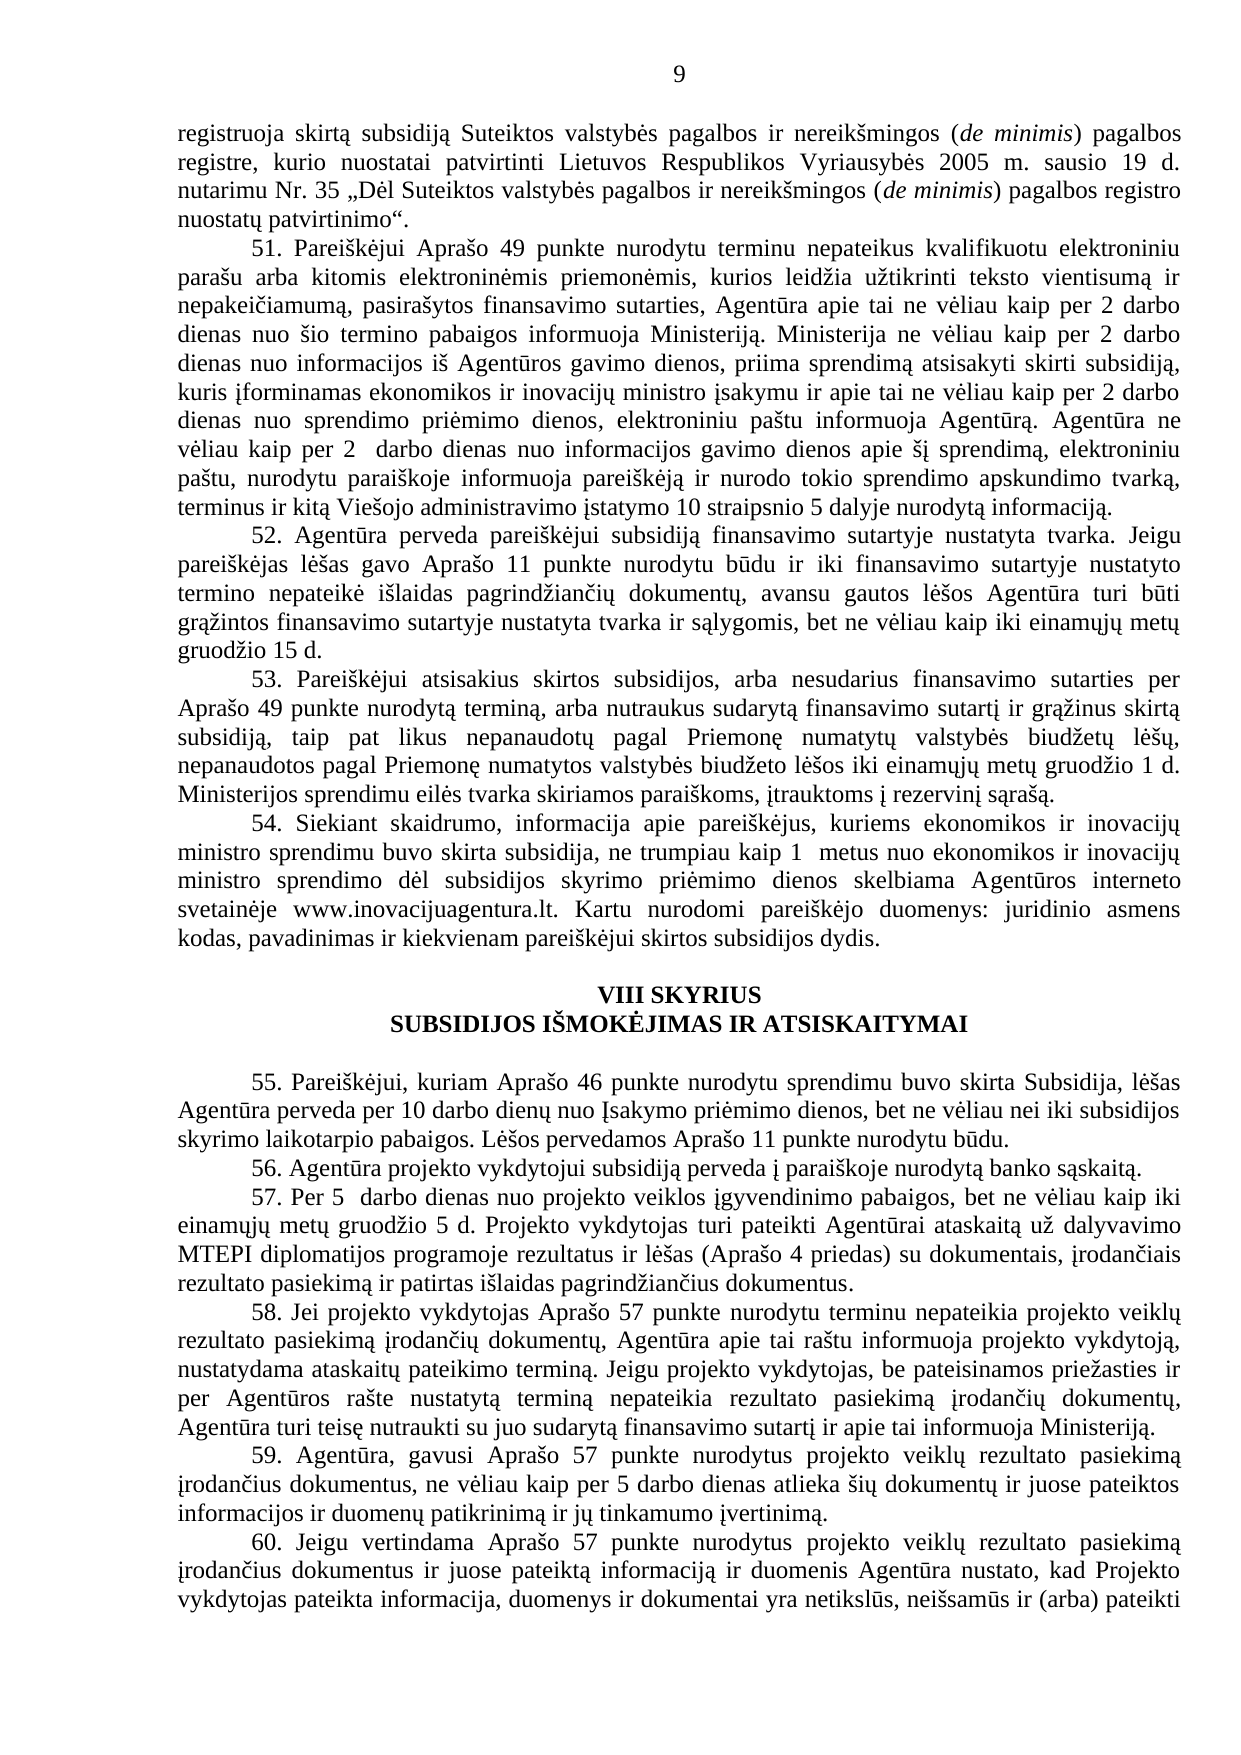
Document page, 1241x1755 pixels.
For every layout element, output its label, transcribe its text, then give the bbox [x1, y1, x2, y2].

text 56. Agentūra projekto vykdytojui subsidiją perveda į paraiškoje nurodytą banko sąskaitą. [177, 1153, 1181, 1182]
text VIII SKYRIUS [177, 981, 1181, 1009]
text 52. Agentūra perveda pareiškėjui subsidiją finansavimo sutartyje nustatyta tvarka. Jeigu pareiškėjas lėšas gavo Aprašo 11 punkte nurodytu būdu ir iki finansavimo sutartyje nustatyto termino nepateikė išlaidas pagrindžiančių dokumentų, avansu gautos lėšos Agentūra turi būti grąžintos finansavimo sutartyje nustatyta tvarka ir sąlygomis, bet ne vėliau kaip iki einamųjų metų gruodžio 15 d. [177, 521, 1181, 664]
text 59. Agentūra, gavusi Aprašo 57 punkte nurodytus projekto veiklų rezultato pasiekimą įrodančius dokumentus, ne vėliau kaip per 5 darbo dienas atlieka šių dokumentų ir juose pateiktos informacijos ir duomenų patikrinimą ir jų tinkamumo įvertinimą. [177, 1441, 1181, 1527]
text 55. Pareiškėjui, kuriam Aprašo 46 punkte nurodytu sprendimu buvo skirta Subsidija, lėšas Agentūra perveda per 10 darbo dienų nuo Įsakymo priėmimo dienos, bet ne vėliau nei iki subsidijos skyrimo laikotarpio pabaigos. Lėšos pervedamos Aprašo 11 punkte nurodytu būdu. [177, 1067, 1181, 1153]
text 57. Per 5 darbo dienas nuo projekto veiklos įgyvendinimo pabaigos, bet ne vėliau kaip iki einamųjų metų gruodžio 5 d. Projekto vykdytojas turi pateikti Agentūrai ataskaitą už dalyvavimo MTEPI diplomatijos programoje rezultatus ir lėšas (Aprašo 4 priedas) su dokumentais, įrodančiais rezultato pasiekimą ir patirtas išlaidas pagrindžiančius dokumentus. [177, 1182, 1181, 1297]
text 60. Jeigu vertindama Aprašo 57 punkte nurodytus projekto veiklų rezultato pasiekimą įrodančius dokumentus ir juose pateiktą informaciją ir duomenis Agentūra nustato, kad Projekto vykdytojas pateikta informacija, duomenys ir dokumentai yra netikslūs, neišsamūs ir (arba) pateikti [177, 1527, 1181, 1613]
text 54. Siekiant skaidrumo, informacija apie pareiškėjus, kuriems ekonomikos ir inovacijų ministro sprendimu buvo skirta subsidija, ne trumpiau kaip 1 metus nuo ekonomikos ir inovacijų ministro sprendimo dėl subsidijos skyrimo priėmimo dienos skelbiama Agentūros interneto svetainėje www.inovacijuagentura.lt. Kartu nurodomi pareiškėjo duomenys: juridinio asmens kodas, pavadinimas ir kiekvienam pareiškėjui skirtos subsidijos dydis. [177, 808, 1181, 952]
text 51. Pareiškėjui Aprašo 49 punkte nurodytu terminu nepateikus kvalifikuotu elektroniniu parašu arba kitomis elektroninėmis priemonėmis, kurios leidžia užtikrinti teksto vientisumą ir nepakeičiamumą, pasirašytos finansavimo sutarties, Agentūra apie tai ne vėliau kaip per 2 darbo dienas nuo šio termino pabaigos informuoja Ministeriją. Ministerija ne vėliau kaip per 2 darbo dienas nuo informacijos iš Agentūros gavimo dienos, priima sprendimą atsisakyti skirti subsidiją, kuris įforminamas ekonomikos ir inovacijų ministro įsakymu ir apie tai ne vėliau kaip per 2 darbo dienas nuo sprendimo priėmimo dienos, elektroniniu paštu informuoja Agentūrą. Agentūra ne vėliau kaip per 2 darbo dienas nuo informacijos gavimo dienos apie šį sprendimą, elektroniniu paštu, nurodytu paraiškoje informuoja pareiškėją ir nurodo tokio sprendimo apskundimo tvarką, terminus ir kitą Viešojo administravimo įstatymo 10 straipsnio 5 dalyje nurodytą informaciją. [177, 233, 1181, 521]
text 53. Pareiškėjui atsisakius skirtos subsidijos, arba nesudarius finansavimo sutarties per Aprašo 49 punkte nurodytą terminą, arba nutraukus sudarytą finansavimo sutartį ir grąžinus skirtą subsidiją, taip pat likus nepanaudotų pagal Priemonę numatytų valstybės biudžetų lėšų, nepanaudotos pagal Priemonę numatytos valstybės biudžeto lėšos iki einamųjų metų gruodžio 1 d. Ministerijos sprendimu eilės tvarka skiriamos paraiškoms, įtrauktoms į rezervinį sąrašą. [177, 664, 1181, 808]
text SUBSIDIJOS IŠMOKĖJIMAS IR ATSISKAITYMAI [177, 1009, 1181, 1038]
text registruoja skirtą subsidiją Suteiktos valstybės pagalbos ir nereikšmingos (de minimis) pagalbos registre, kurio nuostatai patvirtinti Lietuvos Respublikos Vyriausybės 2005 m. sausio 19 d. nutarimu Nr. 35 „Dėl Suteiktos valstybės pagalbos ir nereikšmingos (de minimis) pagalbos registro nuostatų patvirtinimo“. [177, 118, 1181, 233]
text 58. Jei projekto vykdytojas Aprašo 57 punkte nurodytu terminu nepateikia projekto veiklų rezultato pasiekimą įrodančių dokumentų, Agentūra apie tai raštu informuoja projekto vykdytoją, nustatydama ataskaitų pateikimo terminą. Jeigu projekto vykdytojas, be pateisinamos priežasties ir per Agentūros rašte nustatytą terminą nepateikia rezultato pasiekimą įrodančių dokumentų, Agentūra turi teisę nutraukti su juo sudarytą finansavimo sutartį ir apie tai informuoja Ministeriją. [177, 1297, 1181, 1441]
